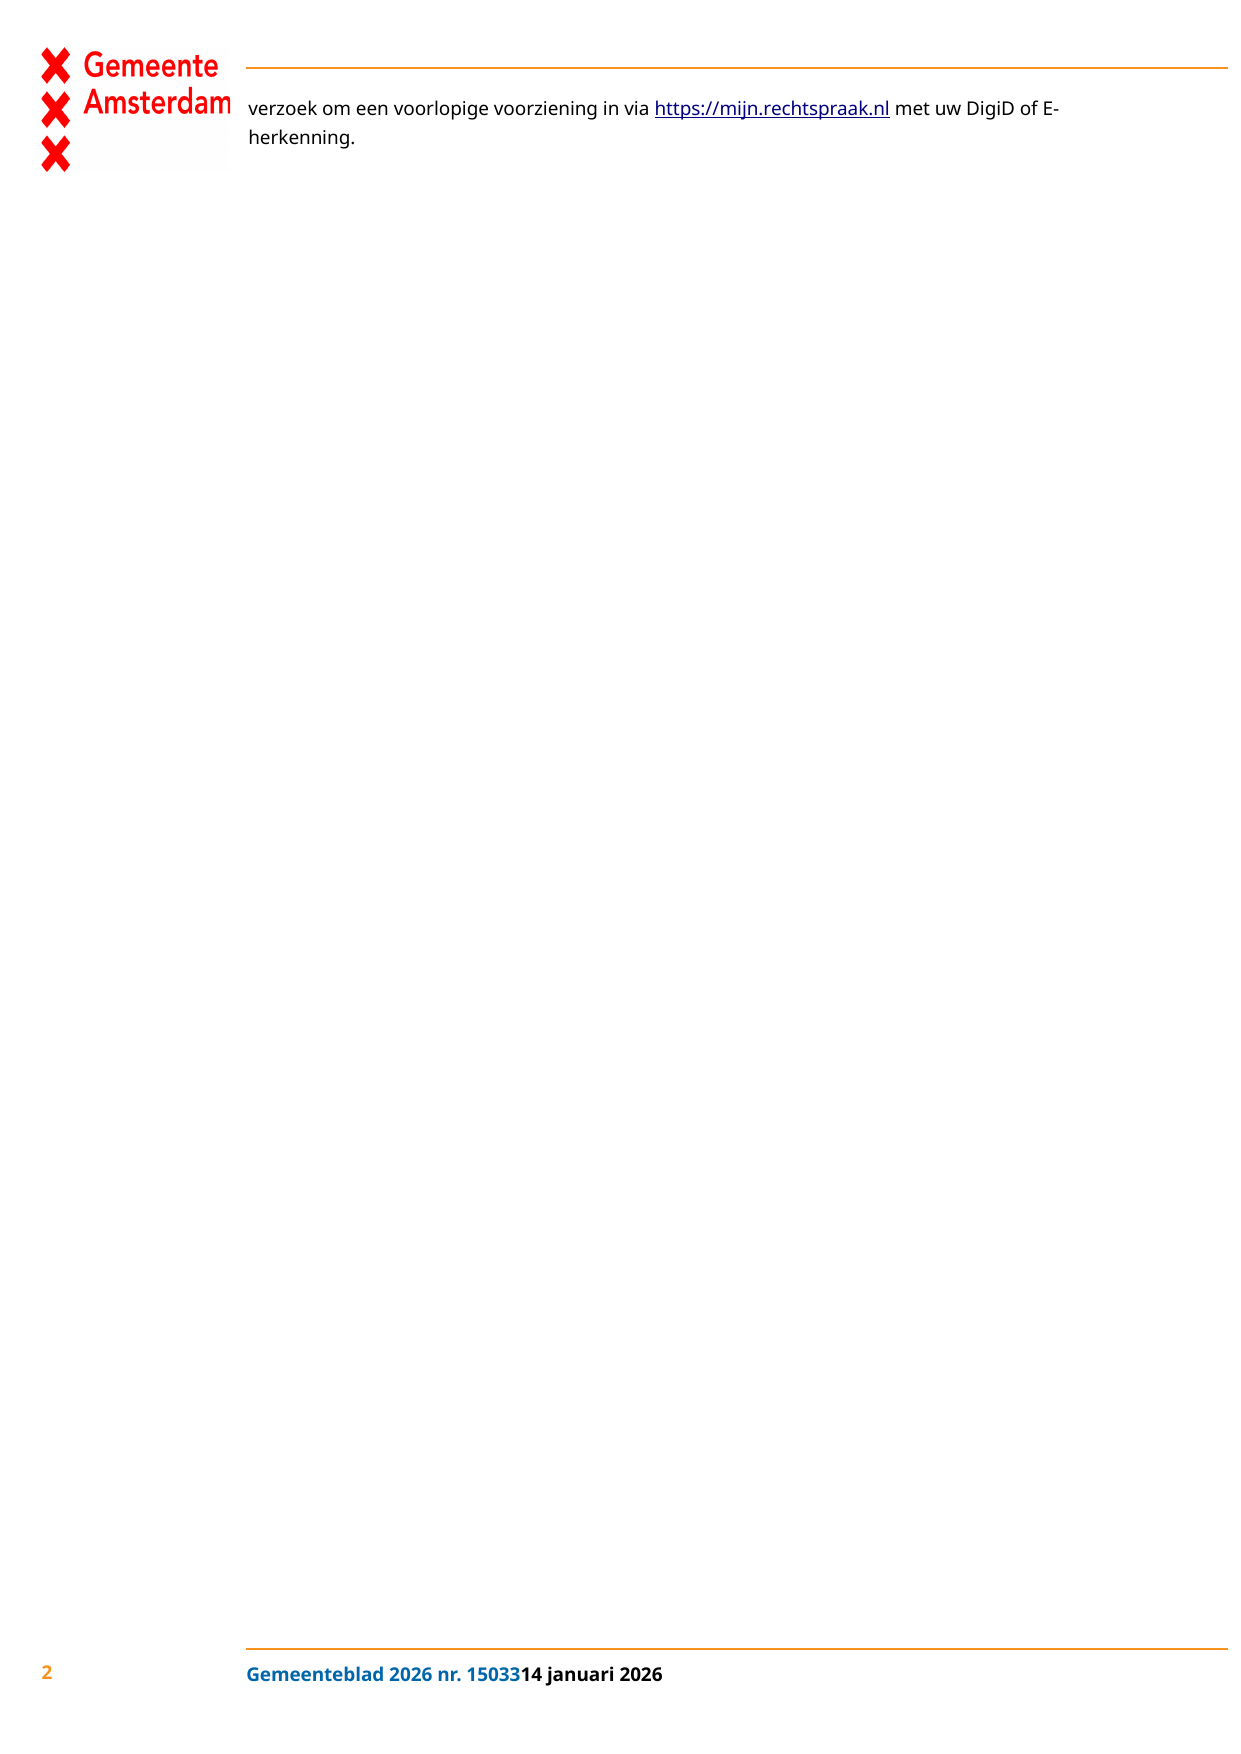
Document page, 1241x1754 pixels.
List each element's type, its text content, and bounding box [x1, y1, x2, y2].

picture [41, 47, 231, 172]
text verzoek om een voorlopige voorziening in via https://mijn.rechtspraak.nl met uw DigiD of E-herkenning. [248, 95, 1152, 150]
